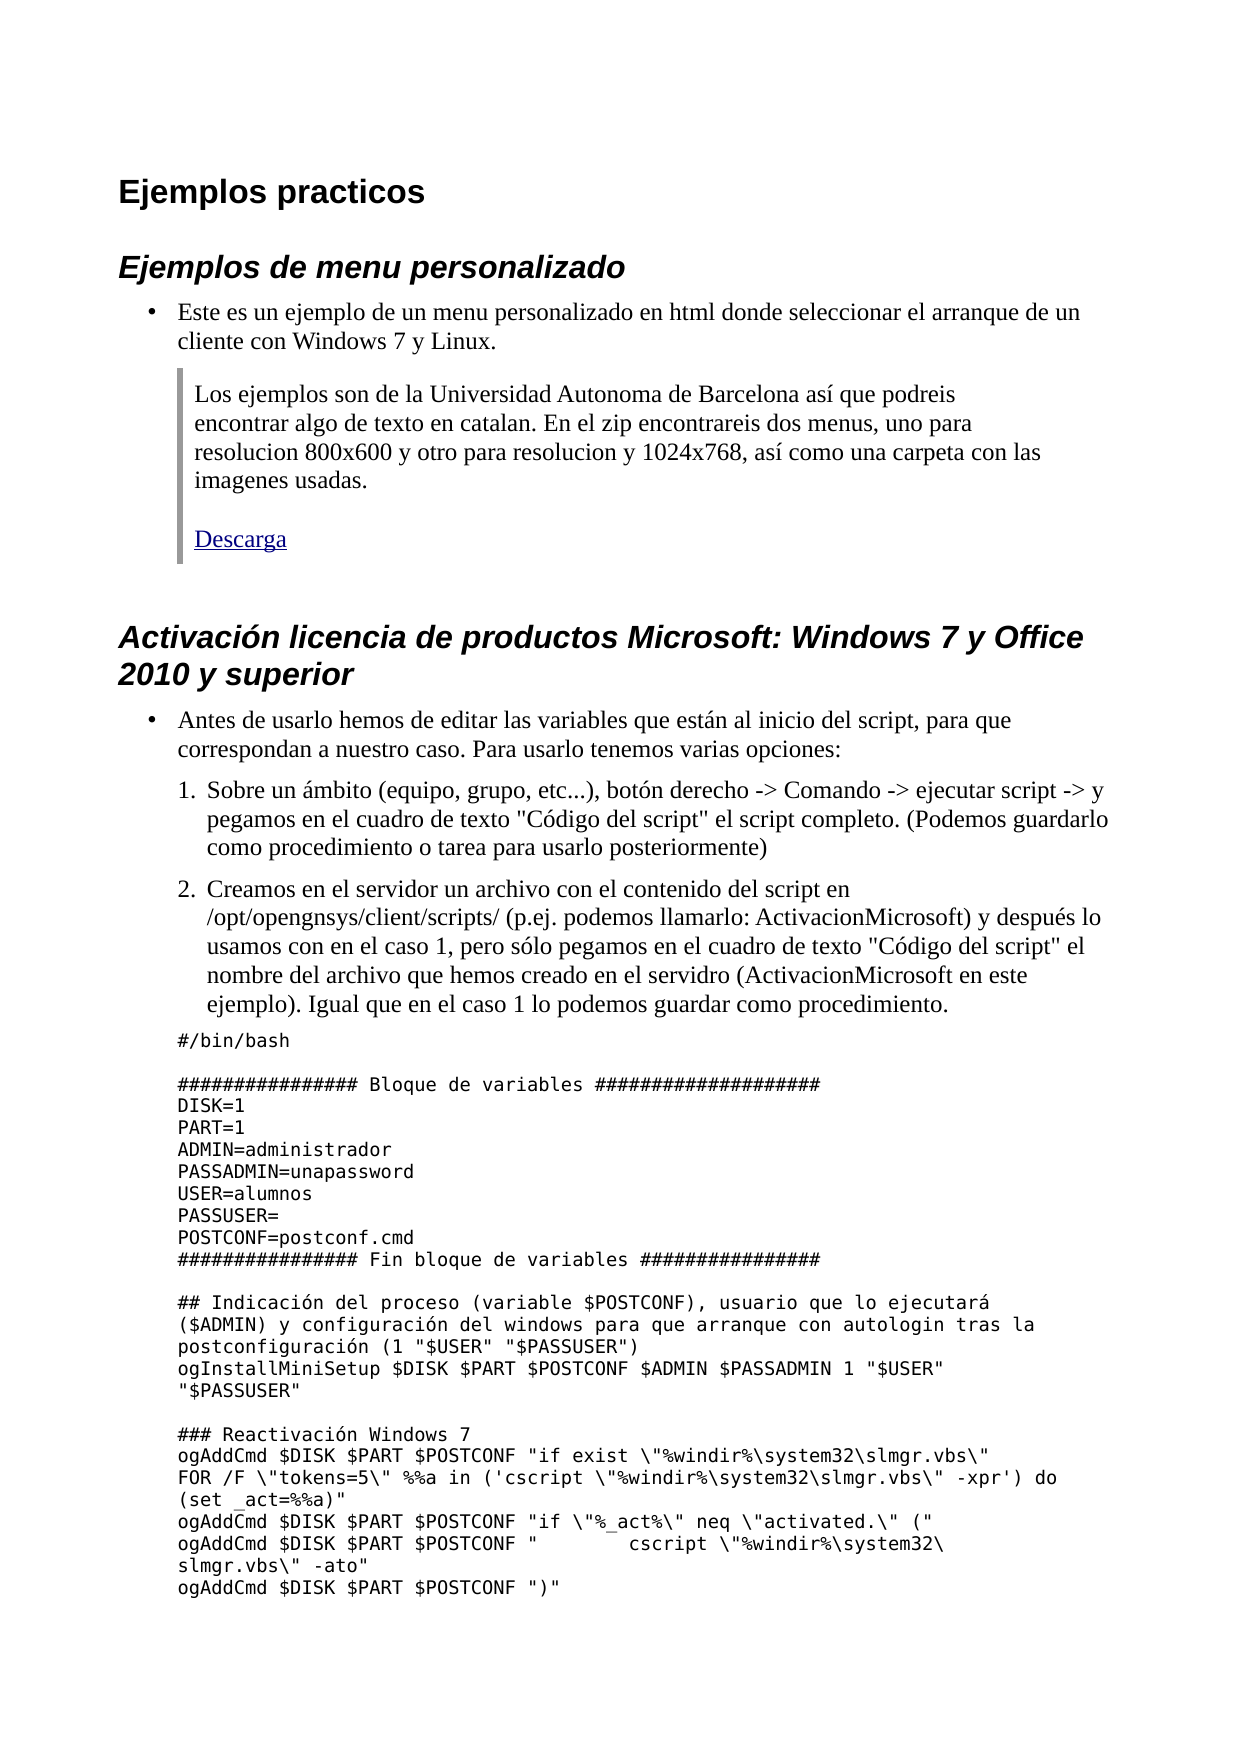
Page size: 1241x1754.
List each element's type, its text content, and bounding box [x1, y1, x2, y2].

list Sobre un ámbito (equipo, grupo, etc...), botón derecho -> Comando -> ejecutar script -> y pegamos en el cuadro de texto "Código del script" el script completo. (Podemos guardarlo como procedimiento o tarea para usarlo posteriormente) [177, 775, 1122, 861]
list Este es un ejemplo de un menu personalizado en html donde seleccionar el arranque de un cliente con Windows 7 y Linux. [148, 297, 1122, 355]
subtitle Ejemplos practicos [118, 172, 1122, 211]
subtitle Ejemplos de menu personalizado [118, 248, 1122, 285]
subtitle Activación licencia de productos Microsoft: Windows 7 y Office 2010 y superior [118, 619, 1122, 692]
list Creamos en el servidor un archivo con el contenido del script en /opt/opengnsys/client/scripts/ (p.ej. podemos llamarlo: ActivacionMicrosoft) y después lo usamos con en el caso 1, pero sólo pegamos en el cuadro de texto "Código del script" el nombre del archivo que hemos creado en el servidro (ActivacionMicrosoft en este ejemplo). Igual que en el caso 1 lo podemos guardar como procedimiento. [177, 874, 1122, 1017]
list Antes de usarlo hemos de editar las variables que están al inicio del script, para que correspondan a nuestro caso. Para usarlo tenemos varias opciones: [148, 705, 1122, 762]
text ​Descarga [183, 512, 1063, 564]
text Los ejemplos son de la Universidad Autonoma de Barcelona así que podreis encontrar algo de texto en catalan. En el zip encontrareis dos menus, uno para resolucion 800x600 y otro para resolucion y 1024x768, así como una carpeta con las imagenes usadas. [177, 367, 1063, 494]
text #/bin/bash ################ Bloque de variables #################### DISK=1 PART=1 ADMIN=administrador PASSADMIN=unapassword USER=alumnos PASSUSER= POSTCONF=postconf.cmd ################ Fin bloque de variables ################ ## Indicación del proceso (variable $POSTCONF), usuario que lo ejecutará ($ADMIN) y configuración del windows para que arranque con autologin tras la postconfiguración (1 "$USER" "$PASSUSER") ogInstallMiniSetup $DISK $PART $POSTCONF $ADMIN $PASSADMIN 1 "$USER" "$PASSUSER" ### Reactivación Windows 7 ogAddCmd $DISK $PART $POSTCONF "if exist \"%windir%\system32\slmgr.vbs\" FOR /F \"tokens=5\" %%a in ('cscript \"%windir%\system32\slmgr.vbs\" -xpr') do (set _act=%%a)" ogAddCmd $DISK $PART $POSTCONF "if \"%_act%\" neq \"activated.\" (" ogAddCmd $DISK $PART $POSTCONF " cscript \"%windir%\system32\slmgr.vbs\" -ato" ogAddCmd $DISK $PART $POSTCONF ")" [177, 1030, 1063, 1621]
